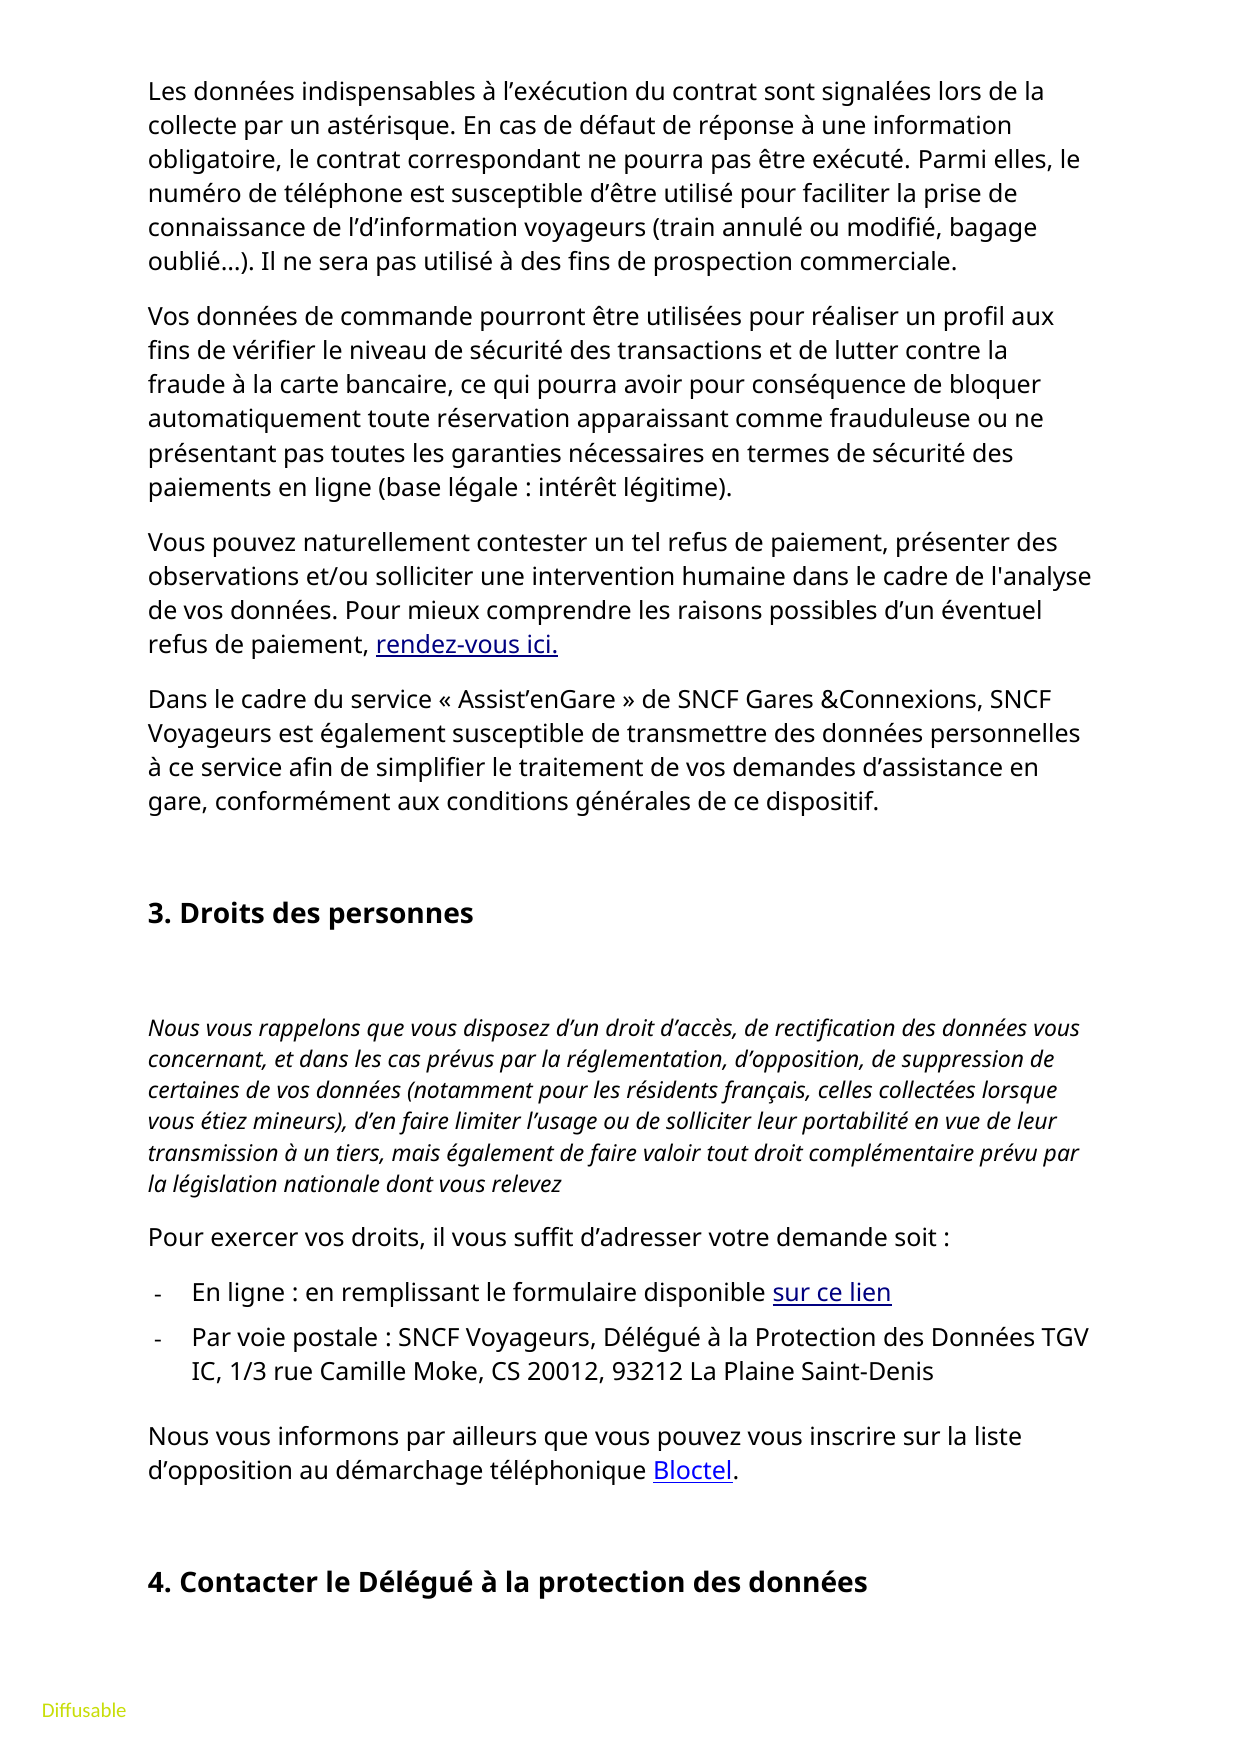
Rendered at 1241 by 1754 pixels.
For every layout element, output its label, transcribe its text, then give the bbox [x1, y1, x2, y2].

subtitle 3. Droits des personnes [148, 893, 1093, 932]
list En ligne : en remplissant le formulaire disponible sur ce lien [154, 1275, 1093, 1309]
subtitle 4. Contacter le Délégué à la protection des données [148, 1562, 1093, 1601]
text Pour exercer vos droits, il vous suffit d’adresser votre demande soit : [148, 1220, 1093, 1254]
text Vos données de commande pourront être utilisées pour réaliser un profil aux fins de vérifier le niveau de sécurité des transactions et de lutter contre la fraude à la carte bancaire, ce qui pourra avoir pour conséquence de bloquer automatiquement toute réservation apparaissant comme frauduleuse ou ne présentant pas toutes les garanties nécessaires en termes de sécurité des paiements en ligne (base légale : intérêt légitime). [148, 299, 1093, 503]
list Par voie postale : SNCF Voyageurs, Délégué à la Protection des Données TGV IC, 1/3 rue Camille Moke, CS 20012, 93212 La Plaine Saint-Denis [154, 1319, 1093, 1387]
text Les données indispensables à l’exécution du contrat sont signalées lors de la collecte par un astérisque. En cas de défaut de réponse à une information obligatoire, le contrat correspondant ne pourra pas être exécuté. Parmi elles, le numéro de téléphone est susceptible d’être utilisé pour faciliter la prise de connaissance de l’d’information voyageurs (train annulé ou modifié, bagage oublié…). Il ne sera pas utilisé à des fins de prospection commerciale. [148, 74, 1093, 278]
text Nous vous rappelons que vous disposez d’un droit d’accès, de rectification des données vous concernant, et dans les cas prévus par la réglementation, d’opposition, de suppression de certaines de vos données (notamment pour les résidents français, celles collectées lorsque vous étiez mineurs), d’en faire limiter l’usage ou de solliciter leur portabilité en vue de leur transmission à un tiers, mais également de faire valoir tout droit complémentaire prévu par la législation nationale dont vous relevez [148, 1012, 1093, 1199]
text Vous pouvez naturellement contester un tel refus de paiement, présenter des observations et/ou solliciter une intervention humaine dans le cadre de l'analyse de vos données. Pour mieux comprendre les raisons possibles d’un éventuel refus de paiement, rendez-vous ici. [148, 524, 1093, 660]
text Nous vous informons par ailleurs que vous pouvez vous inscrire sur la liste d’opposition au démarchage téléphonique Bloctel. [148, 1419, 1093, 1487]
text Dans le cadre du service « Assist’enGare » de SNCF Gares &Connexions, SNCF Voyageurs est également susceptible de transmettre des données personnelles à ce service afin de simplifier le traitement de vos demandes d’assistance en gare, conformément aux conditions générales de ce dispositif. [148, 681, 1093, 817]
